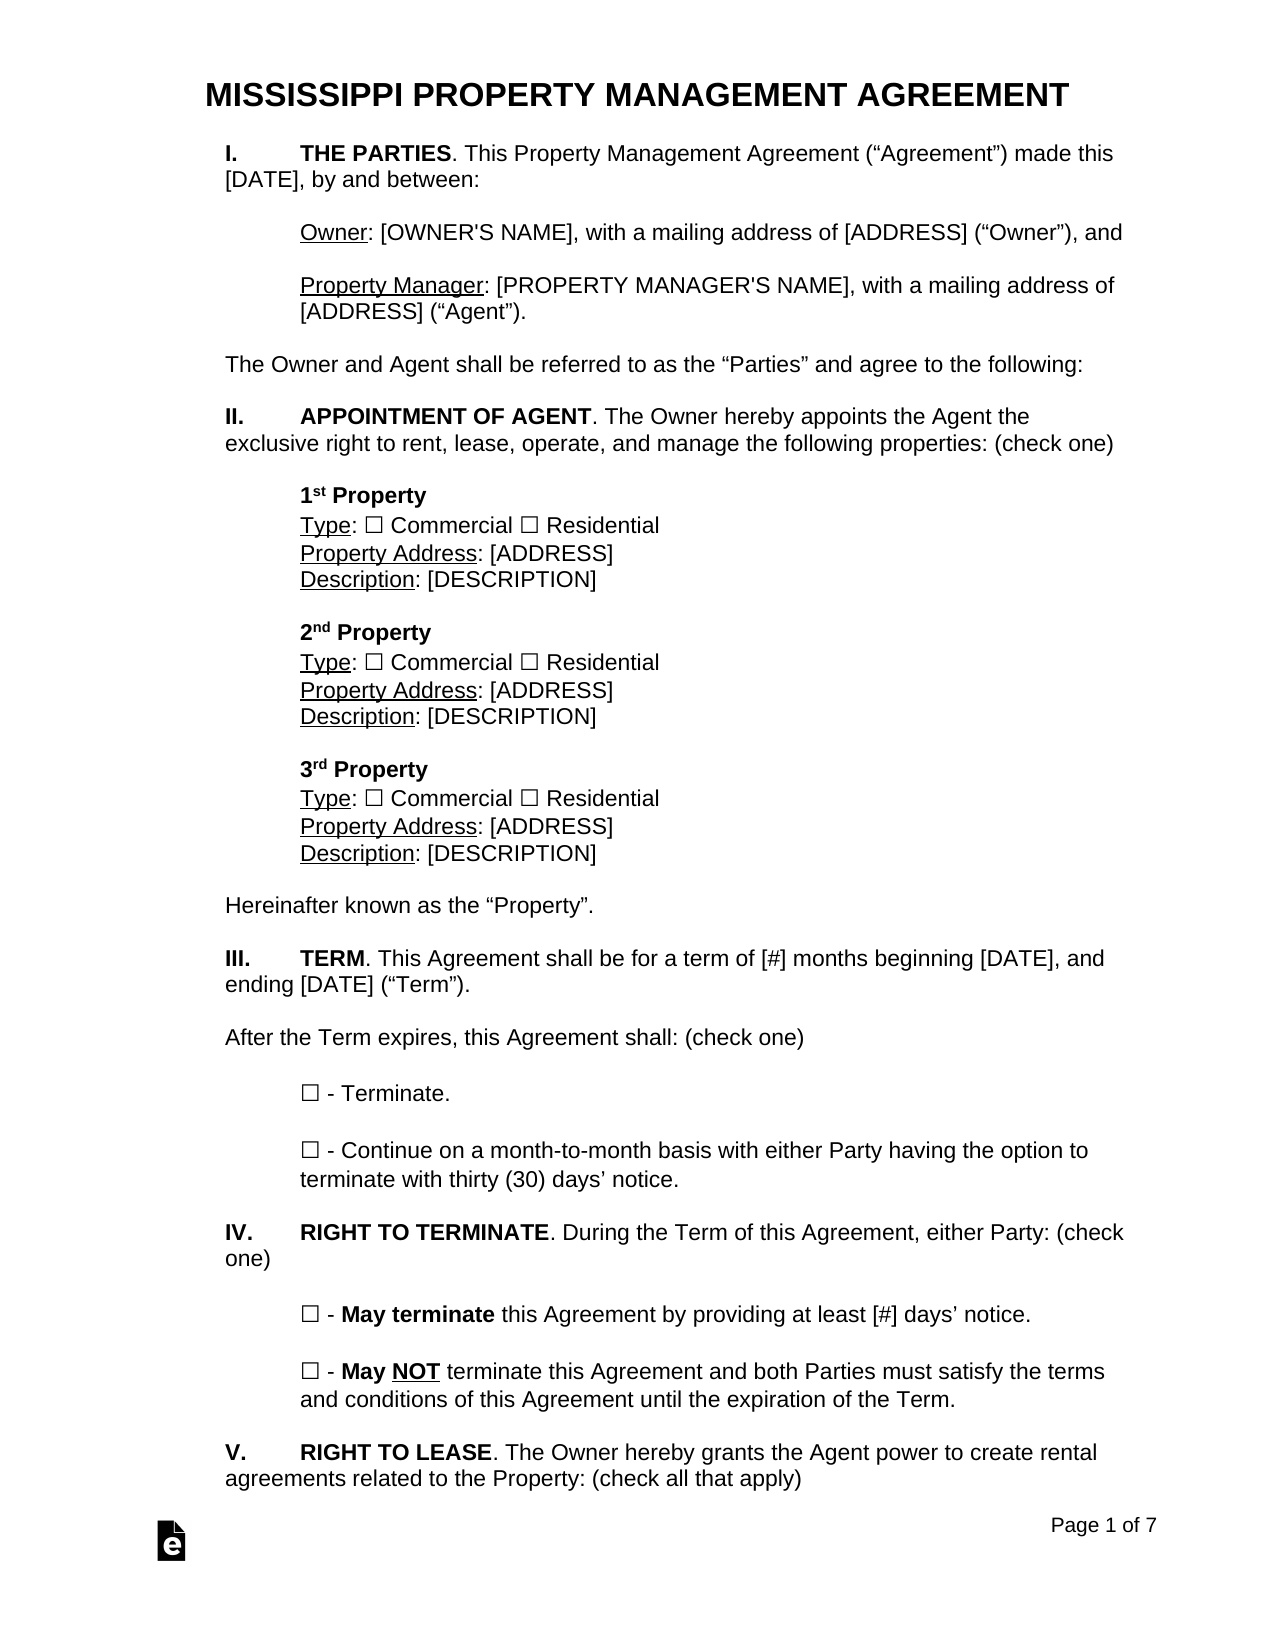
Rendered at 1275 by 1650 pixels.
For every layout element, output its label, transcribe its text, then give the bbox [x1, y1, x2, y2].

list Owner: [OWNER'S NAME], with a mailing address of [ADDRESS] (“Owner”), and [300, 219, 1125, 245]
text The Owner and Agent shall be referred to as the “Parties” and agree to the following: [225, 351, 1125, 377]
text Description: [DESCRIPTION] [300, 703, 1125, 729]
text 1st Property [300, 482, 1125, 509]
list TERM. This Agreement shall be for a term of [#] months beginning [DATE], and ending [DATE] (“Term”). [225, 945, 1125, 998]
list Property Manager: [PROPERTY MANAGER'S NAME], with a mailing address of [ADDRESS] (“Agent”). [300, 272, 1125, 324]
list After the Term expires, this Agreement shall: (check one) [225, 1024, 1125, 1051]
text Property Address: [ADDRESS] [300, 813, 1125, 840]
list APPOINTMENT OF AGENT. The Owner hereby appoints the Agent the exclusive right to rent, lease, operate, and manage the following properties: (check one) [225, 403, 1125, 456]
text ☐ - Terminate. [300, 1077, 1125, 1108]
text Description: [DESCRIPTION] [300, 840, 1125, 866]
text ☐ - Continue on a month-to-month basis with either Party having the option to terminate with thirty (30) days’ notice. [300, 1134, 1125, 1192]
text Type: ☐ Commercial ☐ Residential [300, 509, 1125, 540]
text Type: ☐ Commercial ☐ Residential [300, 645, 1125, 677]
list ☐ - May terminate this Agreement by providing at least [#] days’ notice. [300, 1297, 1125, 1329]
text Description: [DESCRIPTION] [300, 566, 1125, 593]
text 3rd Property [300, 756, 1125, 782]
text Type: ☐ Commercial ☐ Residential [300, 782, 1125, 813]
text 2nd Property [300, 619, 1125, 645]
list RIGHT TO TERMINATE. During the Term of this Agreement, either Party: (check one) [225, 1218, 1125, 1271]
list RIGHT TO LEASE. The Owner hereby grants the Agent power to create rental agreements related to the Property: (check all that apply) [225, 1439, 1125, 1492]
text Property Address: [ADDRESS] [300, 677, 1125, 703]
text Property Address: [ADDRESS] [300, 540, 1125, 566]
list ☐ - May NOT terminate this Agreement and both Parties must satisfy the terms and conditions of this Agreement until the expiration of the Term. [300, 1355, 1125, 1413]
text MISSISSIPPI PROPERTY MANAGEMENT AGREEMENT [150, 75, 1125, 113]
text Hereinafter known as the “Property”. [225, 892, 1125, 919]
list THE PARTIES. This Property Management Agreement (“Agreement”) made this [DATE], by and between: [225, 140, 1125, 192]
